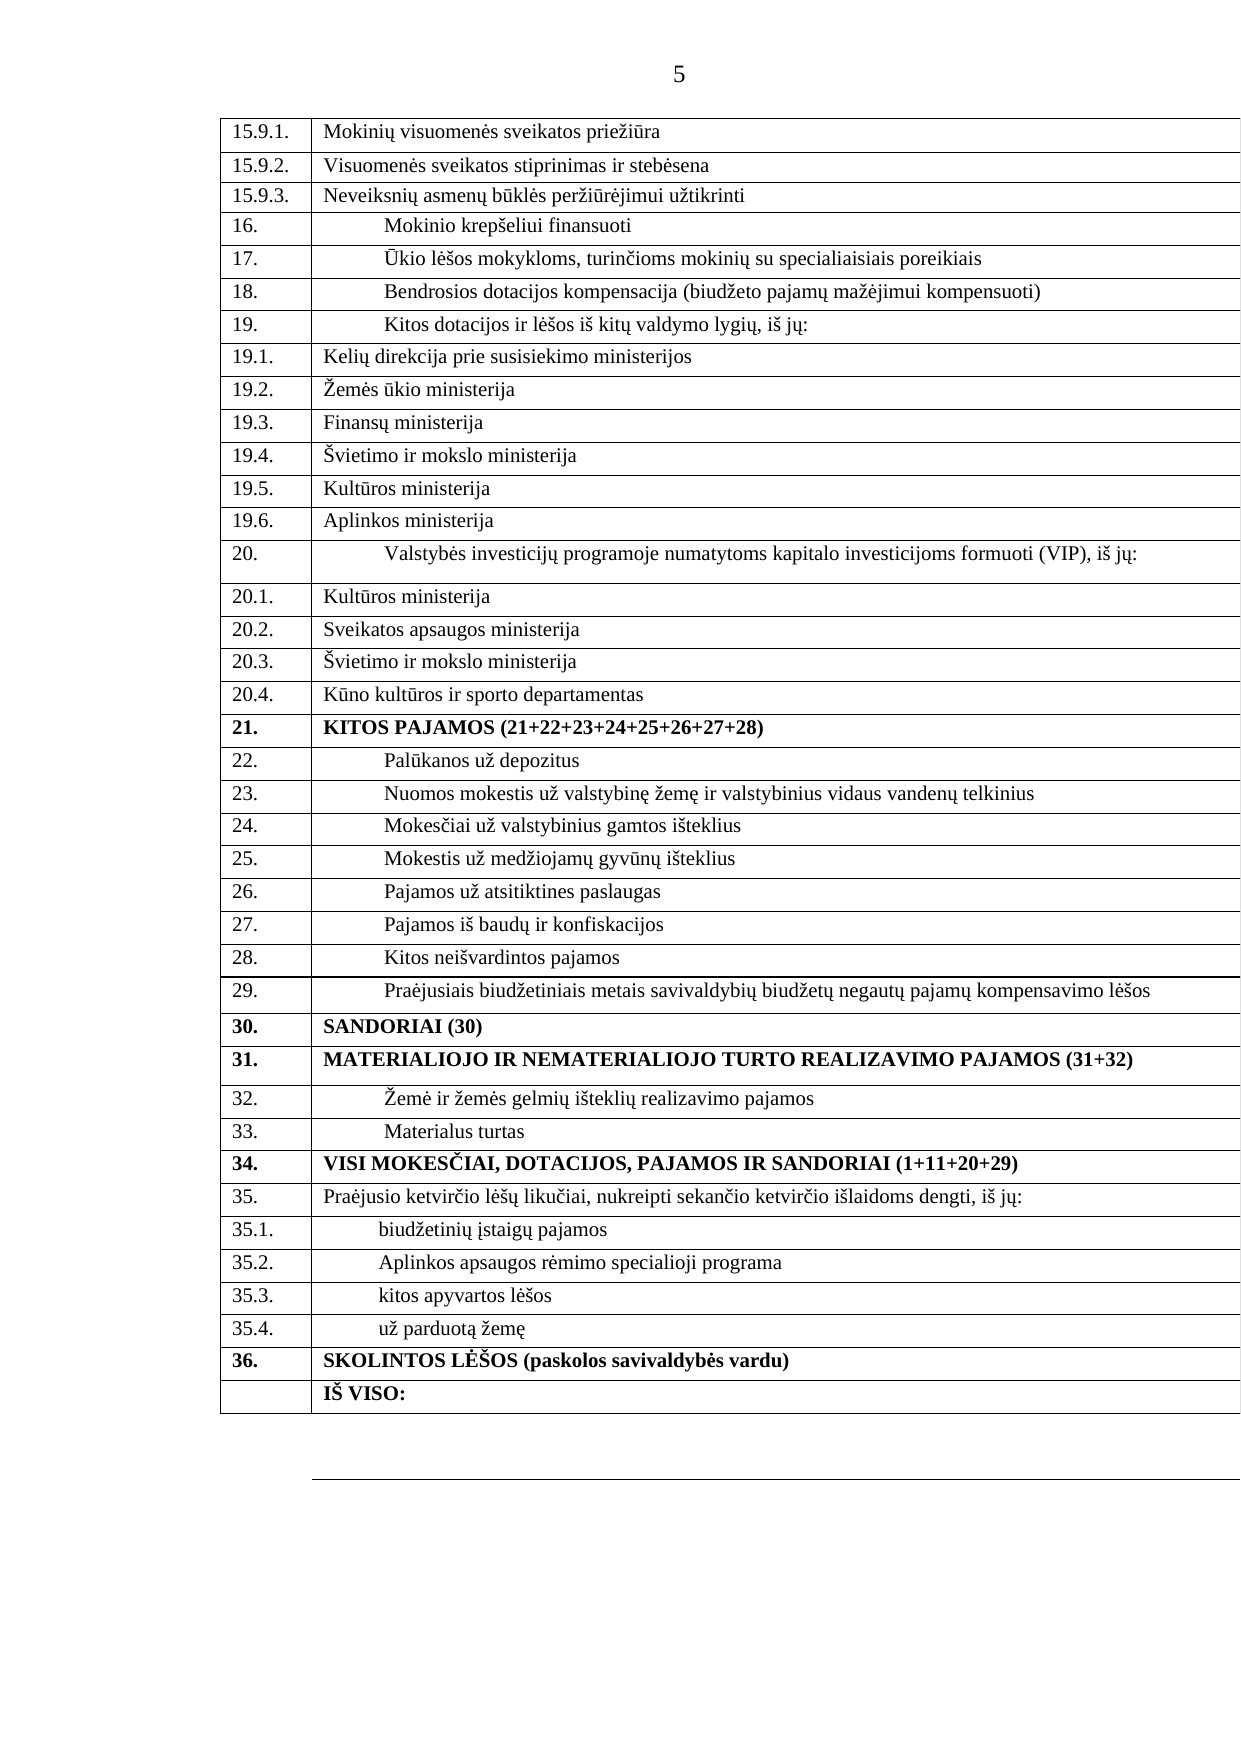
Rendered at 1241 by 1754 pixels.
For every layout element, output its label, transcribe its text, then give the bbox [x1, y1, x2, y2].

table_cell Žemės ūkio ministerija [312, 377, 1240, 409]
table_cell Mokesčiai už valstybinius gamtos išteklius [312, 814, 1240, 845]
table_cell 19.4. [221, 443, 311, 474]
table_cell 28. [221, 945, 311, 976]
table_cell [312, 1414, 1240, 1446]
table_cell 20.3. [221, 649, 311, 681]
table_cell biudžetinių įstaigų pajamos [312, 1217, 1240, 1249]
table_cell Švietimo ir mokslo ministerija [312, 443, 1240, 474]
table_cell Kultūros ministerija [312, 584, 1240, 616]
table_cell Švietimo ir mokslo ministerija [312, 649, 1240, 681]
table_cell [221, 1446, 312, 1478]
table_cell 32. [221, 1086, 311, 1117]
table_cell VISI MOKESČIAI, DOTACIJOS, PAJAMOS IR SANDORIAI (1+11+20+29) [312, 1151, 1240, 1183]
table_cell kitos apyvartos lėšos [312, 1283, 1240, 1314]
table_cell Mokinio krepšeliui finansuoti [312, 213, 1240, 245]
table_cell Ūkio lėšos mokykloms, turinčioms mokinių su specialiaisiais poreikiais [312, 246, 1240, 278]
table_cell IŠ VISO: [312, 1381, 1240, 1413]
table_cell 35.1. [221, 1217, 311, 1249]
table_cell 18. [221, 279, 311, 310]
table_cell 15.9.1. [221, 119, 311, 152]
table_cell 19.1. [221, 344, 311, 376]
table_cell 19.6. [221, 508, 311, 540]
table_cell Praėjusiais biudžetiniais metais savivaldybių biudžetų negautų pajamų kompensavimo lėšos [312, 978, 1240, 1013]
table_cell 35. [221, 1184, 311, 1216]
table_cell Pajamos iš baudų ir konfiskacijos [312, 912, 1240, 944]
table_cell 20. [221, 541, 311, 583]
table_cell [312, 1480, 1240, 1511]
table_cell Kultūros ministerija [312, 476, 1240, 507]
table_cell Sveikatos apsaugos ministerija [312, 617, 1240, 648]
table_cell 20.4. [221, 682, 311, 714]
table_cell 27. [221, 912, 311, 944]
table_cell 26. [221, 879, 311, 911]
table_cell Kitos neišvardintos pajamos [312, 945, 1240, 976]
table_cell Finansų ministerija [312, 410, 1240, 442]
table_cell 35.3. [221, 1283, 311, 1314]
table_cell 19.2. [221, 377, 311, 409]
table_cell Aplinkos apsaugos rėmimo specialioji programa [312, 1250, 1240, 1282]
table_cell 35.2. [221, 1250, 311, 1282]
table_cell MATERIALIOJO IR NEMATERIALIOJO TURTO REALIZAVIMO PAJAMOS (31+32) [312, 1047, 1240, 1085]
table_cell [221, 1381, 311, 1413]
table_cell 34. [221, 1151, 311, 1183]
table_cell 19.5. [221, 476, 311, 507]
table_cell 29. [221, 978, 311, 1013]
table_cell 16. [221, 213, 311, 245]
table_cell Nuomos mokestis už valstybinę žemę ir valstybinius vidaus vandenų telkinius [312, 781, 1240, 812]
table_cell [221, 1414, 312, 1446]
table_cell Mokestis už medžiojamų gyvūnų išteklius [312, 846, 1240, 878]
table_cell Neveiksnių asmenų būklės peržiūrėjimui užtikrinti [312, 183, 1240, 212]
table_cell už parduotą žemę [312, 1315, 1240, 1347]
table_cell 25. [221, 846, 311, 878]
table_cell KITOS PAJAMOS (21+22+23+24+25+26+27+28) [312, 715, 1240, 747]
table_cell 22. [221, 748, 311, 779]
table_cell 23. [221, 781, 311, 812]
table_cell Materialus turtas [312, 1119, 1240, 1150]
table_cell 21. [221, 715, 311, 747]
table_cell Pajamos už atsitiktines paslaugas [312, 879, 1240, 911]
table_cell Praėjusio ketvirčio lėšų likučiai, nukreipti sekančio ketvirčio išlaidoms dengti, iš jų: [312, 1184, 1240, 1216]
table_cell 24. [221, 814, 311, 845]
table_cell SKOLINTOS LĖŠOS (paskolos savivaldybės vardu) [312, 1348, 1240, 1380]
table_cell Kūno kultūros ir sporto departamentas [312, 682, 1240, 714]
table_cell 15.9.3. [221, 183, 311, 212]
table_cell Bendrosios dotacijos kompensacija (biudžeto pajamų mažėjimui kompensuoti) [312, 279, 1240, 310]
table_cell Kelių direkcija prie susisiekimo ministerijos [312, 344, 1240, 376]
table_cell [312, 1446, 1240, 1478]
table_cell Aplinkos ministerija [312, 508, 1240, 540]
table_cell 19. [221, 311, 311, 343]
table_cell 33. [221, 1119, 311, 1150]
table_cell Mokinių visuomenės sveikatos priežiūra [312, 119, 1240, 152]
table_cell 17. [221, 246, 311, 278]
table_cell 30. [221, 1014, 311, 1046]
table_cell 15.9.2. [221, 153, 311, 182]
table_cell 20.1. [221, 584, 311, 616]
table_cell 36. [221, 1348, 311, 1380]
table_cell 35.4. [221, 1315, 311, 1347]
table_cell [221, 1479, 312, 1511]
table_cell Kitos dotacijos ir lėšos iš kitų valdymo lygių, iš jų: [312, 311, 1240, 343]
table_cell 20.2. [221, 617, 311, 648]
table_cell SANDORIAI (30) [312, 1014, 1240, 1046]
table_cell Žemė ir žemės gelmių išteklių realizavimo pajamos [312, 1086, 1240, 1117]
table_cell Visuomenės sveikatos stiprinimas ir stebėsena [312, 153, 1240, 182]
table_cell Palūkanos už depozitus [312, 748, 1240, 779]
table_cell 19.3. [221, 410, 311, 442]
table_cell 31. [221, 1047, 311, 1085]
table_cell Valstybės investicijų programoje numatytoms kapitalo investicijoms formuoti (VIP), iš jų: [312, 541, 1240, 583]
